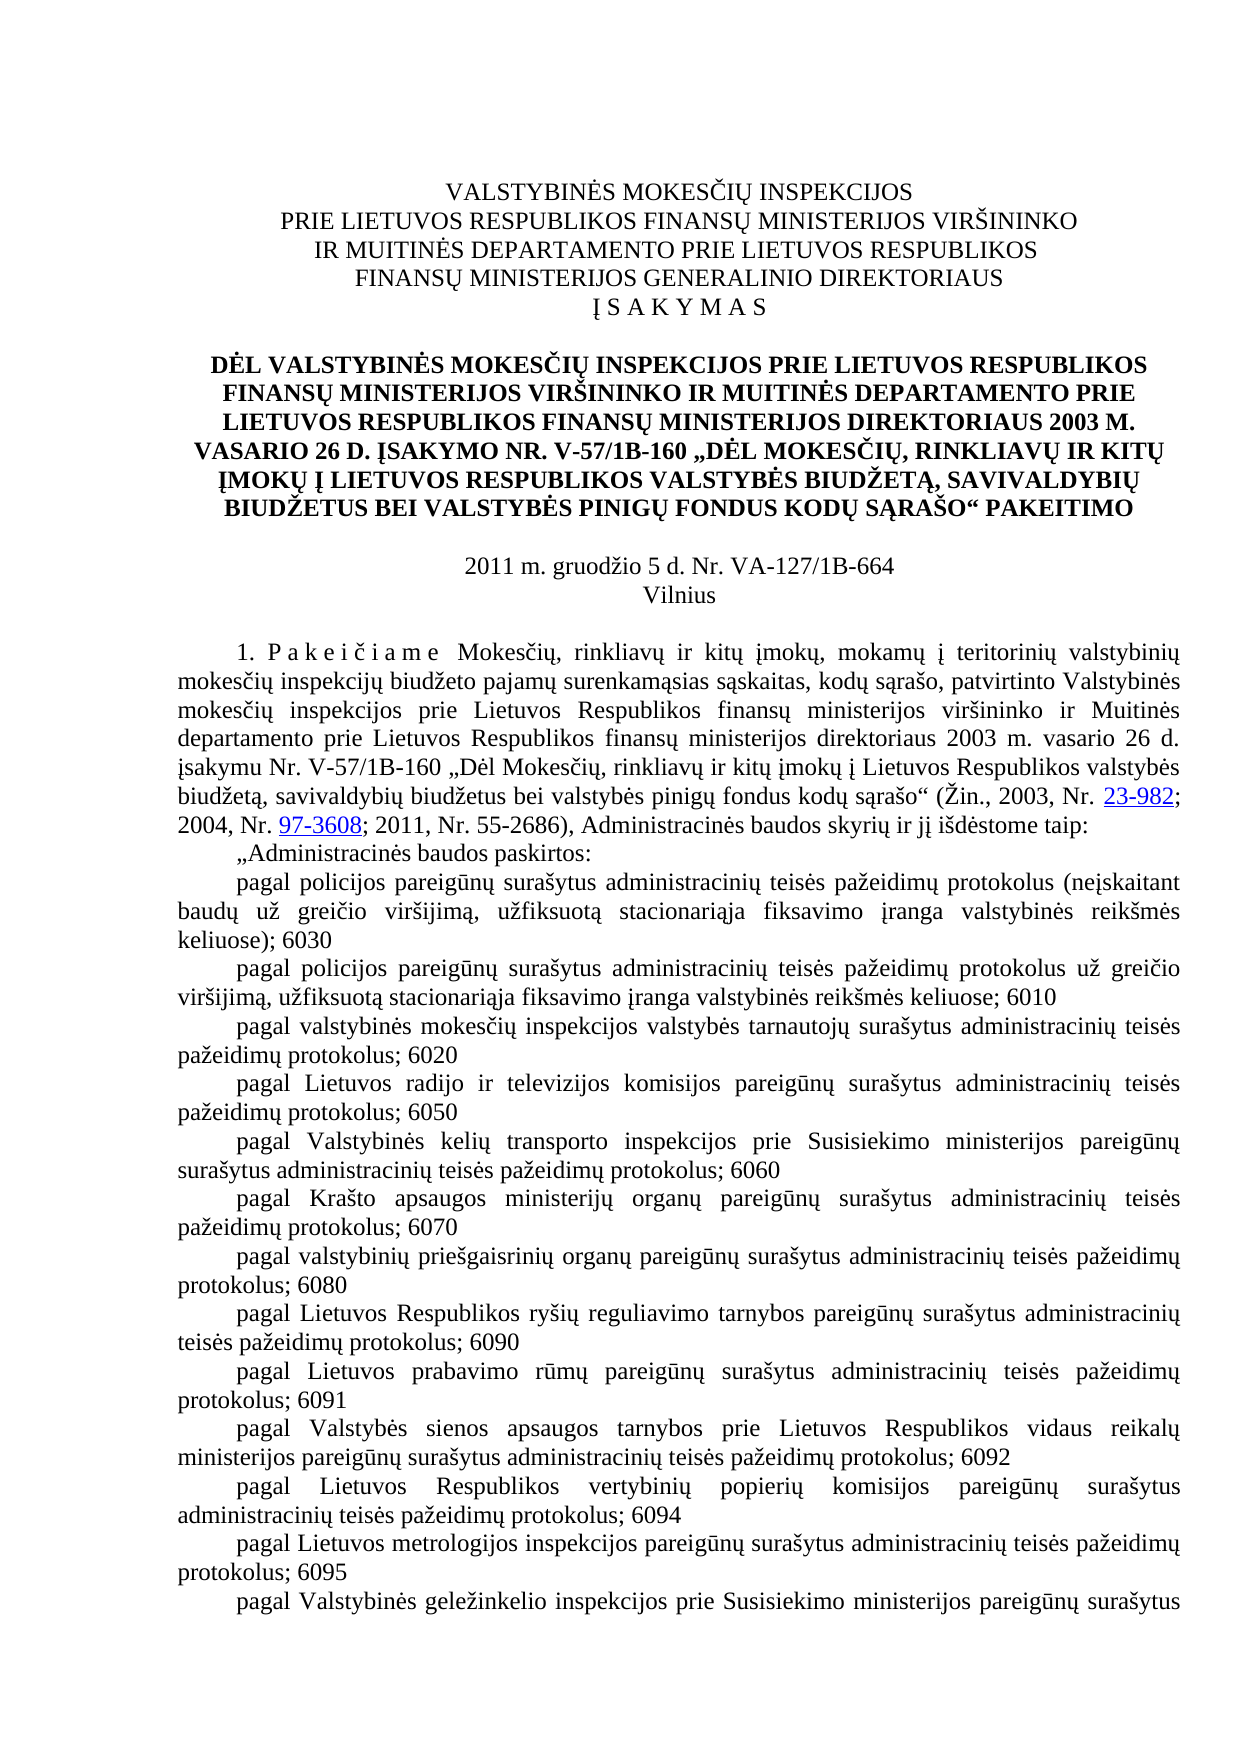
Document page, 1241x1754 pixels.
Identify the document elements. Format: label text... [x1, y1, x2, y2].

text ĮSAKYMAS [177, 292, 1181, 321]
text pagal policijos pareigūnų surašytus administracinių teisės pažeidimų protokolus už greičio viršijimą, užfiksuotą stacionariąja fiksavimo įranga valstybinės reikšmės keliuose; 6010 [177, 953, 1181, 1011]
text 2011 m. gruodžio 5 d. Nr. VA-127/1B-664 [177, 551, 1181, 580]
text pagal policijos pareigūnų surašytus administracinių teisės pažeidimų protokolus (neįskaitant baudų už greičio viršijimą, užfiksuotą stacionariąja fiksavimo įranga valstybinės reikšmės keliuose); 6030 [177, 867, 1181, 953]
text pagal Krašto apsaugos ministerijų organų pareigūnų surašytus administracinių teisės pažeidimų protokolus; 6070 [177, 1183, 1181, 1241]
text „Administracinės baudos paskirtos: [177, 838, 1181, 867]
text pagal Valstybės sienos apsaugos tarnybos prie Lietuvos Respublikos vidaus reikalų ministerijos pareigūnų surašytus administracinių teisės pažeidimų protokolus; 6092 [177, 1413, 1181, 1471]
text pagal valstybinės mokesčių inspekcijos valstybės tarnautojų surašytus administracinių teisės pažeidimų protokolus; 6020 [177, 1011, 1181, 1068]
text pagal Valstybinės geležinkelio inspekcijos prie Susisiekimo ministerijos pareigūnų surašytus [177, 1586, 1181, 1615]
text pagal Lietuvos prabavimo rūmų pareigūnų surašytus administracinių teisės pažeidimų protokolus; 6091 [177, 1356, 1181, 1413]
text pagal Lietuvos metrologijos inspekcijos pareigūnų surašytus administracinių teisės pažeidimų protokolus; 6095 [177, 1528, 1181, 1586]
text pagal valstybinių priešgaisrinių organų pareigūnų surašytus administracinių teisės pažeidimų protokolus; 6080 [177, 1241, 1181, 1298]
text VALSTYBINĖS MOKESČIŲ INSPEKCIJOS [177, 177, 1181, 206]
text IR MUITINĖS DEPARTAMENTO PRIE LIETUVOS RESPUBLIKOS FINANSŲ MINISTERIJOS GENERALINIO DIREKTORIAUS [177, 235, 1181, 292]
text 1. Pakeičiame Mokesčių, rinkliavų ir kitų įmokų, mokamų į teritorinių valstybinių mokesčių inspekcijų biudžeto pajamų surenkamąsias sąskaitas, kodų sąrašo, patvirtinto Valstybinės mokesčių inspekcijos prie Lietuvos Respublikos finansų ministerijos viršininko ir Muitinės departamento prie Lietuvos Respublikos finansų ministerijos direktoriaus 2003 m. vasario 26 d. įsakymu Nr. V-57/1B-160 „Dėl Mokesčių, rinkliavų ir kitų įmokų į Lietuvos Respublikos valstybės biudžetą, savivaldybių biudžetus bei valstybės pinigų fondus kodų sąrašo“ (Žin., 2003, Nr. 23-982; 2004, Nr. 97-3608; 2011, Nr. 55-2686), Administracinės baudos skyrių ir jį išdėstome taip: [177, 637, 1181, 838]
text DĖL VALSTYBINĖS MOKESČIŲ INSPEKCIJOS PRIE LIETUVOS RESPUBLIKOS FINANSŲ MINISTERIJOS VIRŠININKO IR MUITINĖS DEPARTAMENTO PRIE LIETUVOS RESPUBLIKOS FINANSŲ MINISTERIJOS DIREKTORIAUS 2003 M. VASARIO 26 D. ĮSAKYMO Nr. V-57/1B-160 „DĖL MOKESČIŲ, RINKLIAVŲ IR KITŲ ĮMOKŲ Į LIETUVOS RESPUBLIKOS VALSTYBĖS BIUDŽETĄ, SAVIVALDYBIŲ BIUDŽETUS BEI VALSTYBĖS PINIGŲ FONDUS KODŲ SĄRAŠO“ PAKEITIMO [177, 350, 1181, 522]
text pagal Lietuvos Respublikos vertybinių popierių komisijos pareigūnų surašytus administracinių teisės pažeidimų protokolus; 6094 [177, 1471, 1181, 1528]
text PRIE LIETUVOS RESPUBLIKOS FINANSŲ MINISTERIJOS VIRŠININKO [177, 206, 1181, 235]
text pagal Valstybinės kelių transporto inspekcijos prie Susisiekimo ministerijos pareigūnų surašytus administracinių teisės pažeidimų protokolus; 6060 [177, 1126, 1181, 1183]
text Vilnius [177, 580, 1181, 608]
text pagal Lietuvos Respublikos ryšių reguliavimo tarnybos pareigūnų surašytus administracinių teisės pažeidimų protokolus; 6090 [177, 1298, 1181, 1356]
text pagal Lietuvos radijo ir televizijos komisijos pareigūnų surašytus administracinių teisės pažeidimų protokolus; 6050 [177, 1068, 1181, 1126]
